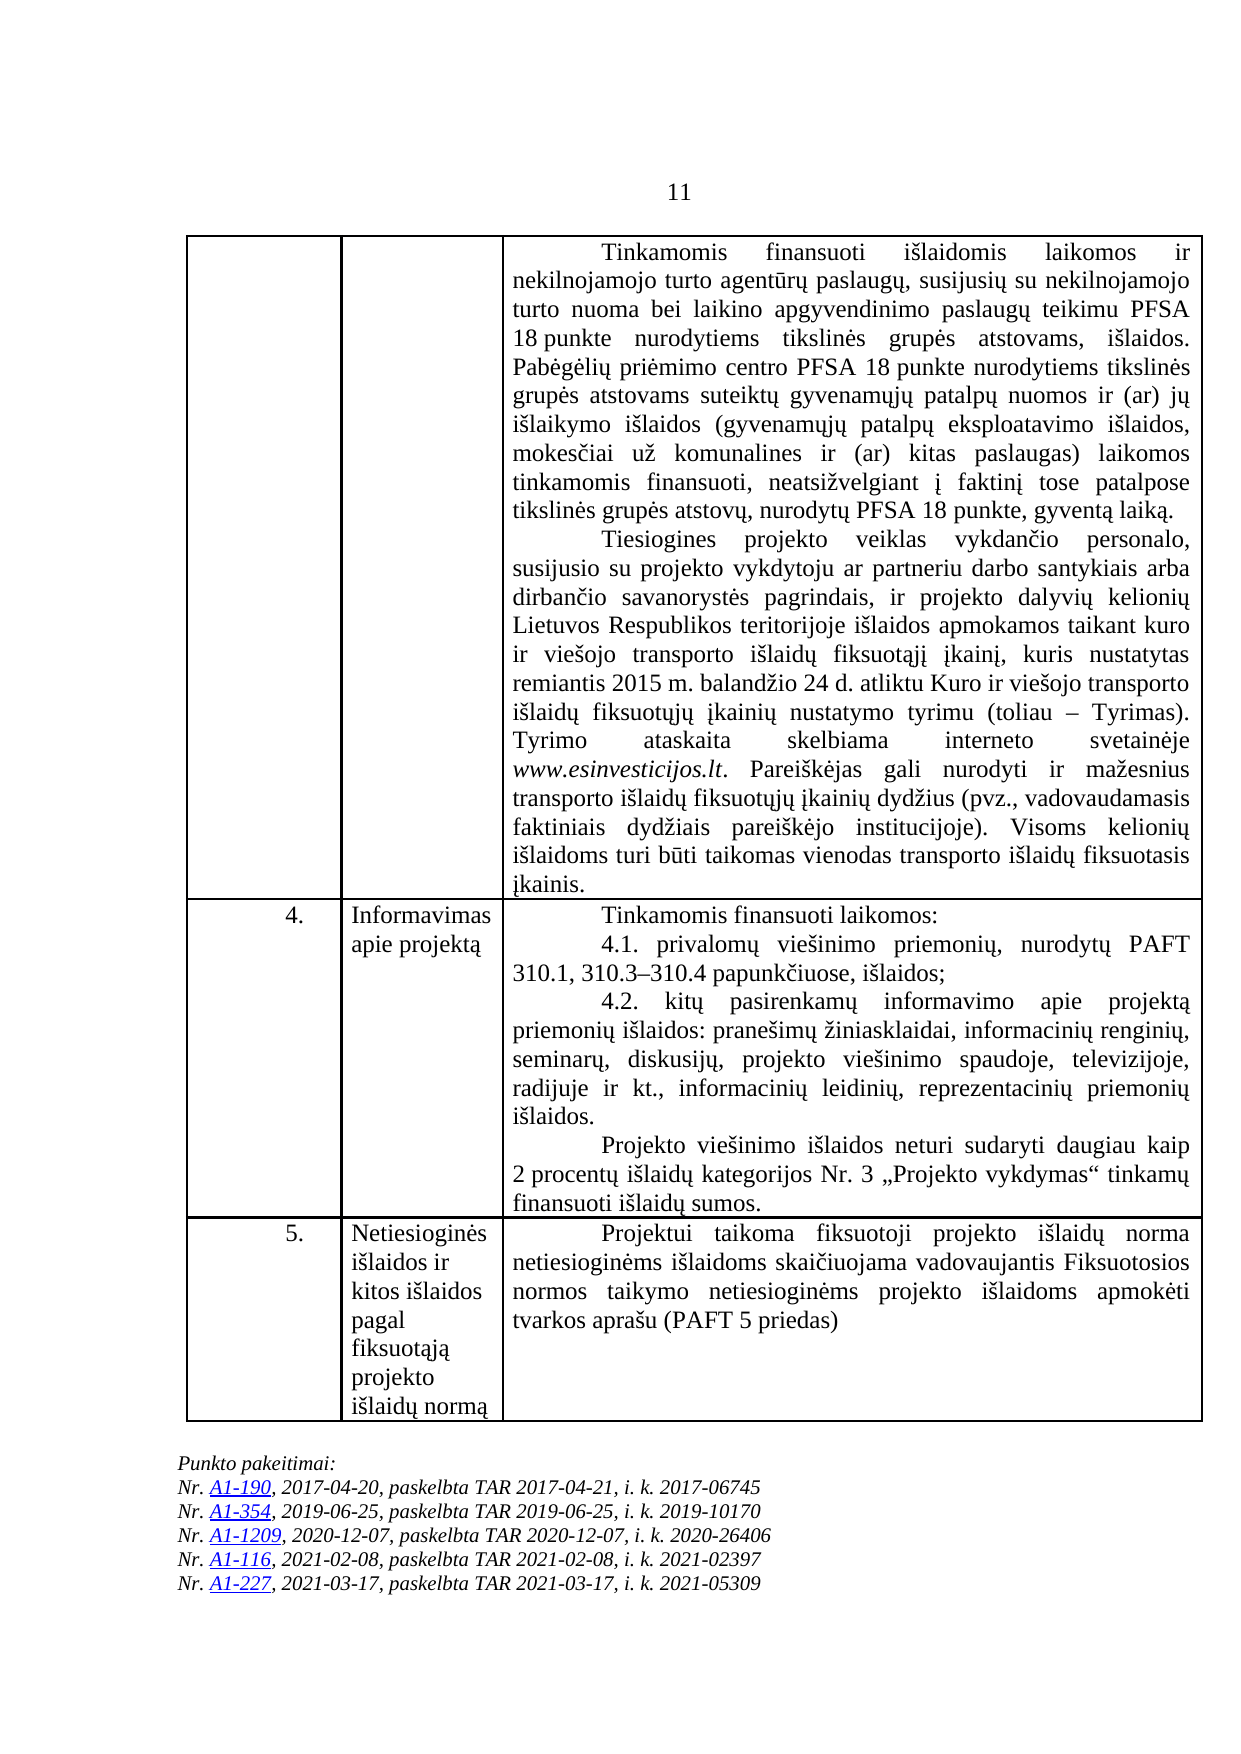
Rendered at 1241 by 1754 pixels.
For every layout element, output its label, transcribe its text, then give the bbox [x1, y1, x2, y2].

table_cell Tinkamomis finansuoti laikomos: 4.1. privalomų viešinimo priemonių, nurodytų PAFT 310.1, 310.3–310.4 papunkčiuose, išlaidos; 4.2. kitų pasirenkamų informavimo apie projektą priemonių išlaidos: pranešimų žiniasklaidai, informacinių renginių, seminarų, diskusijų, projekto viešinimo spaudoje, televizijoje, radijuje ir kt., informacinių leidinių, reprezentacinių priemonių išlaidos. Projekto viešinimo išlaidos neturi sudaryti daugiau kaip 2 procentų išlaidų kategorijos Nr. 3 „Projekto vykdymas“ tinkamų finansuoti išlaidų sumos. [504, 900, 1201, 1216]
table_cell 5. [188, 1219, 340, 1420]
table_cell [188, 237, 340, 898]
table_cell Informavimas apie projektą [343, 900, 502, 1216]
table_cell Tinkamomis finansuoti išlaidomis laikomos ir nekilnojamojo turto agentūrų paslaugų, susijusių su nekilnojamojo turto nuoma bei laikino apgyvendinimo paslaugų teikimu PFSA 18 punkte nurodytiems tikslinės grupės atstovams, išlaidos. Pabėgėlių priėmimo centro PFSA 18 punkte nurodytiems tikslinės grupės atstovams suteiktų gyvenamųjų patalpų nuomos ir (ar) jų išlaikymo išlaidos (gyvenamųjų patalpų eksploatavimo išlaidos, mokesčiai už komunalines ir (ar) kitas paslaugas) laikomos tinkamomis finansuoti, neatsižvelgiant į faktinį tose patalpose tikslinės grupės atstovų, nurodytų PFSA 18 punkte, gyventą laiką. Tiesiogines projekto veiklas vykdančio personalo, susijusio su projekto vykdytoju ar partneriu darbo santykiais arba dirbančio savanorystės pagrindais, ir projekto dalyvių kelionių Lietuvos Respublikos teritorijoje išlaidos apmokamos taikant kuro ir viešojo transporto išlaidų fiksuotąjį įkainį, kuris nustatytas remiantis 2015 m. balandžio 24 d. atliktu Kuro ir viešojo transporto išlaidų fiksuotųjų įkainių nustatymo tyrimu (toliau – Tyrimas). Tyrimo ataskaita skelbiama interneto svetainėje www.esinvesticijos.lt. Pareiškėjas gali nurodyti ir mažesnius transporto išlaidų fiksuotųjų įkainių dydžius (pvz., vadovaudamasis faktiniais dydžiais pareiškėjo institucijoje). Visoms kelionių išlaidoms turi būti taikomas vienodas transporto išlaidų fiksuotasis įkainis. [504, 237, 1201, 898]
text Nr. A1-116, 2021-02-08, paskelbta TAR 2021-02-08, i. k. 2021-02397 [177, 1547, 1181, 1571]
table_cell Projektui taikoma fiksuotoji projekto išlaidų norma netiesioginėms išlaidoms skaičiuojama vadovaujantis Fiksuotosios normos taikymo netiesioginėms projekto išlaidoms apmokėti tvarkos aprašu (PAFT 5 priedas) [504, 1219, 1201, 1420]
text Nr. A1-227, 2021-03-17, paskelbta TAR 2021-03-17, i. k. 2021-05309 [177, 1571, 1181, 1595]
text Nr. A1-190, 2017-04-20, paskelbta TAR 2017-04-21, i. k. 2017-06745 [177, 1474, 1181, 1499]
text Punkto pakeitimai: [177, 1451, 1181, 1474]
table_cell 4. [188, 900, 340, 1216]
table_cell [343, 237, 502, 898]
table_cell Netiesioginės išlaidos ir kitos išlaidos pagal fiksuotąją projekto išlaidų normą [343, 1219, 502, 1420]
text Nr. A1-1209, 2020-12-07, paskelbta TAR 2020-12-07, i. k. 2020-26406 [177, 1523, 1181, 1547]
text Nr. A1-354, 2019-06-25, paskelbta TAR 2019-06-25, i. k. 2019-10170 [177, 1499, 1181, 1523]
